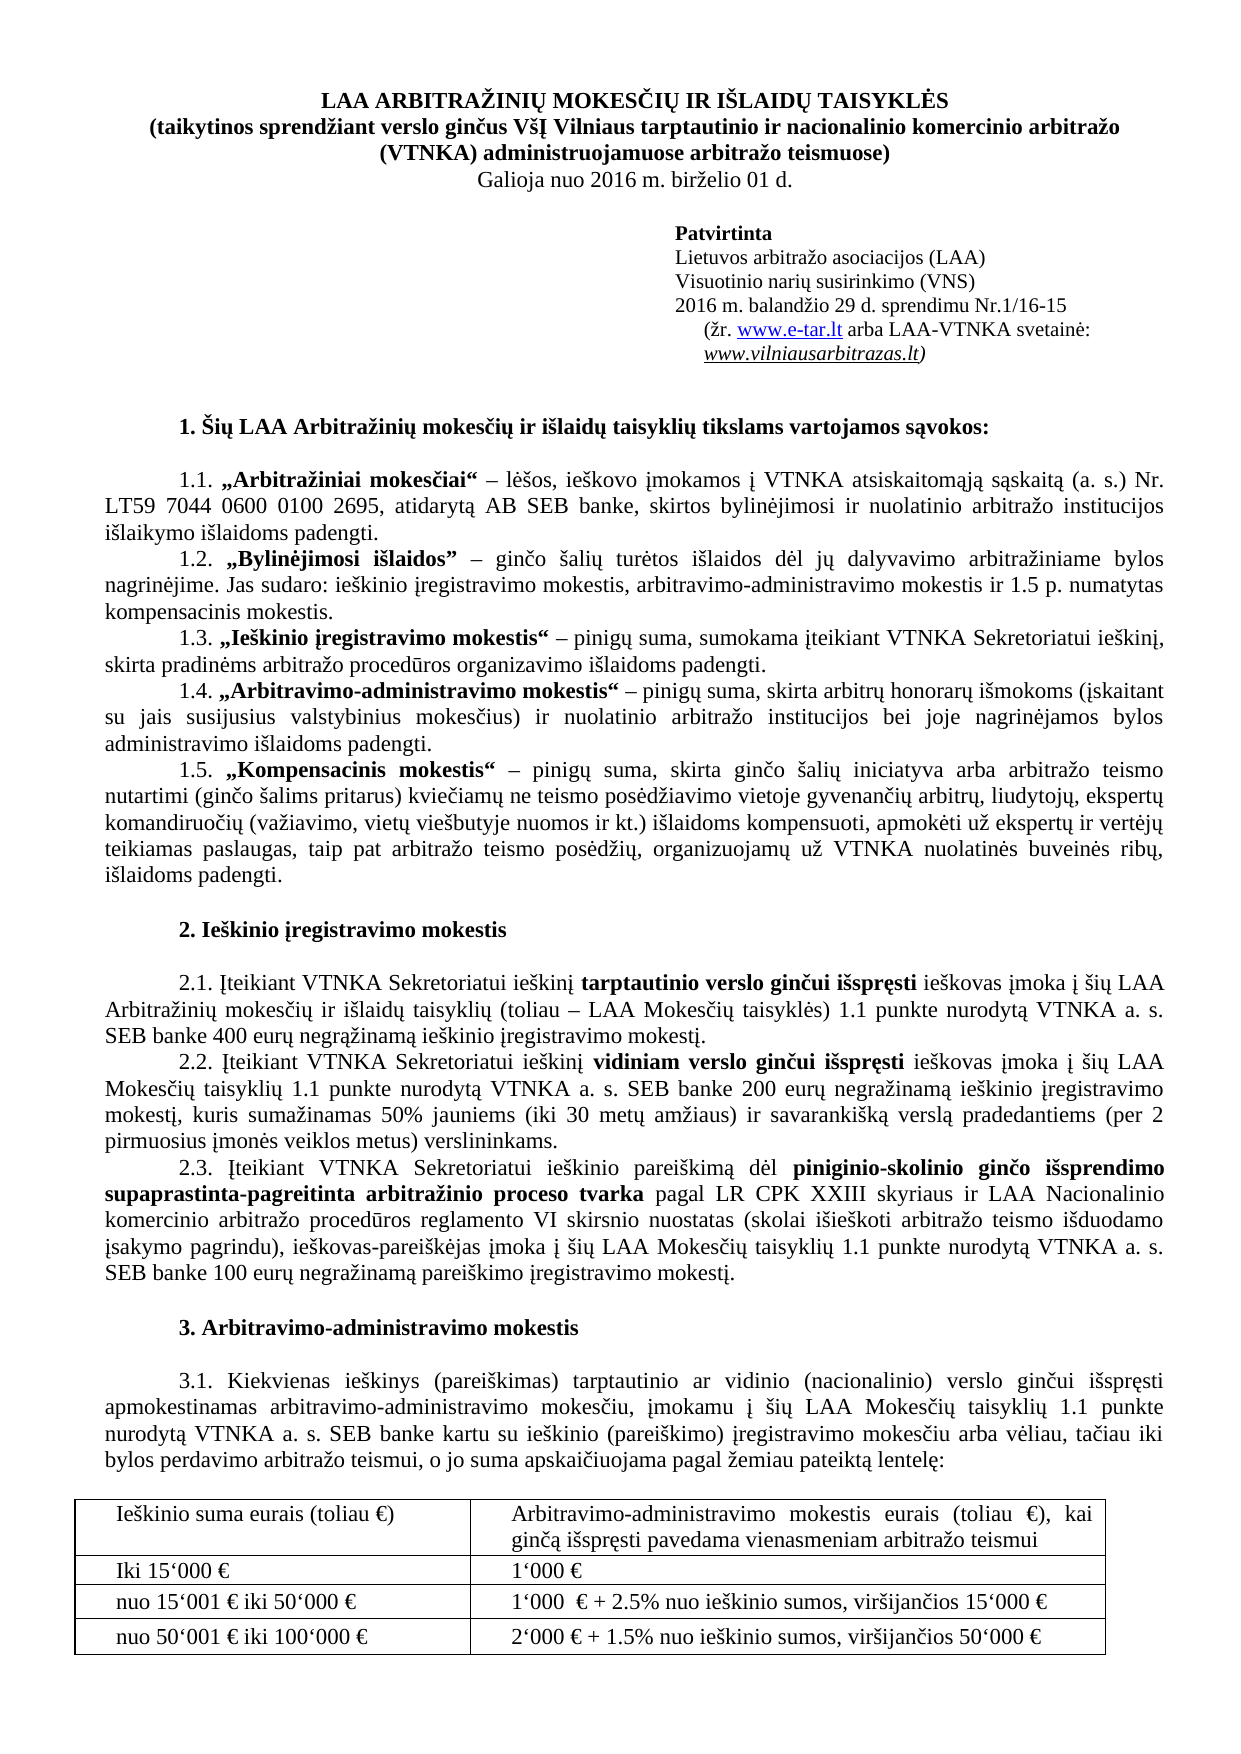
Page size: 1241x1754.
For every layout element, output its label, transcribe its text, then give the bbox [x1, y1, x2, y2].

text 2.3. Įteikiant VTNKA Sekretoriatui ieškinio pareiškimą dėl piniginio-skolinio ginčo išsprendimo supaprastinta-pagreitinta arbitražinio proceso tvarka pagal LR CPK XXIII skyriaus ir LAA Nacionalinio komercinio arbitražo procedūros reglamento VI skirsnio nuostatas (skolai išieškoti arbitražo teismo išduodamo įsakymo pagrindu), ieškovas-pareiškėjas įmoka į šių LAA Mokesčių taisyklių 1.1 punkte nurodytą VTNKA a. s. SEB banke 100 eurų negražinamą pareiškimo įregistravimo mokestį. [104, 1154, 1165, 1286]
text 2016 m. balandžio 29 d. sprendimu Nr.1/16-15 [75, 293, 1165, 317]
text Lietuvos arbitražo asociacijos (LAA) [75, 245, 1165, 269]
text 2.2. Įteikiant VTNKA Sekretoriatui ieškinį vidiniam verslo ginčui išspręsti ieškovas įmoka į šių LAA Mokesčių taisyklių 1.1 punkte nurodytą VTNKA a. s. SEB banke 200 eurų negražinamą ieškinio įregistravimo mokestį, kuris sumažinamas 50% jauniems (iki 30 metų amžiaus) ir savarankišką verslą pradedantiems (per 2 pirmuosius įmonės veiklos metus) verslininkams. [104, 1048, 1165, 1154]
table_header Arbitravimo-administravimo mokestis eurais (toliau €), kai ginčą išspręsti pavedama vienasmeniam arbitražo teismui [471, 1500, 1105, 1555]
table_cell 2‘000 € + 1.5% nuo ieškinio sumos, viršijančios 50‘000 € [471, 1619, 1105, 1653]
text 3. Arbitravimo-administravimo mokestis [104, 1314, 1165, 1341]
text (žr. www.e-tar.lt arba LAA-VTNKA svetainė: [600, 317, 1165, 341]
text Patvirtinta [75, 221, 1165, 245]
table_cell Iki 15‘000 € [76, 1556, 470, 1583]
text 1.3. „Ieškinio įregistravimo mokestis“ – pinigų suma, sumokama įteikiant VTNKA Sekretoriatui ieškinį, skirta pradinėms arbitražo procedūros organizavimo išlaidoms padengti. [104, 624, 1165, 677]
text Galioja nuo 2016 m. birželio 01 d. [104, 166, 1165, 192]
text 1. Šių LAA Arbitražinių mokesčių ir išlaidų taisyklių tikslams vartojamos sąvokos: [104, 413, 1165, 440]
text 3.1. Kiekvienas ieškinys (pareiškimas) tarptautinio ar vidinio (nacionalinio) verslo ginčui išspręsti apmokestinamas arbitravimo-administravimo mokesčiu, įmokamu į šių LAA Mokesčių taisyklių 1.1 punkte nurodytą VTNKA a. s. SEB banke kartu su ieškinio (pareiškimo) įregistravimo mokesčiu arba vėliau, tačiau iki bylos perdavimo arbitražo teismui, o jo suma apskaičiuojama pagal žemiau pateiktą lentelę: [104, 1367, 1165, 1472]
table_cell 1‘000 € [471, 1556, 1105, 1583]
text www.vilniausarbitrazas.lt) [600, 341, 1165, 365]
table_cell 1‘000 € + 2.5% nuo ieškinio sumos, viršijančios 15‘000 € [471, 1585, 1105, 1618]
text LAA ARBITRAŽINIŲ MOKESČIŲ IR IŠLAIDŲ TAISYKLĖS [104, 87, 1165, 113]
text 1.1. „Arbitražiniai mokesčiai“ – lėšos, ieškovo įmokamos į VTNKA atsiskaitomąją sąskaitą (a. s.) Nr. LT59 7044 0600 0100 2695, atidarytą AB SEB banke, skirtos bylinėjimosi ir nuolatinio arbitražo institucijos išlaikymo išlaidoms padengti. [104, 466, 1165, 545]
text 2. Ieškinio įregistravimo mokestis [104, 917, 1165, 943]
table_header Ieškinio suma eurais (toliau €) [76, 1500, 470, 1555]
text 2.1. Įteikiant VTNKA Sekretoriatui ieškinį tarptautinio verslo ginčui išspręsti ieškovas įmoka į šių LAA Arbitražinių mokesčių ir išlaidų taisyklių (toliau – LAA Mokesčių taisyklės) 1.1 punkte nurodytą VTNKA a. s. SEB banke 400 eurų negrąžinamą ieškinio įregistravimo mokestį. [104, 969, 1165, 1048]
text 1.4. „Arbitravimo-administravimo mokestis“ – pinigų suma, skirta arbitrų honorarų išmokoms (įskaitant su jais susijusius valstybinius mokesčius) ir nuolatinio arbitražo institucijos bei joje nagrinėjamos bylos administravimo išlaidoms padengti. [104, 677, 1165, 756]
text (taikytinos sprendžiant verslo ginčus VšĮ Vilniaus tarptautinio ir nacionalinio komercinio arbitražo (VTNKA) administruojamuose arbitražo teismuose) [104, 113, 1165, 166]
text 1.2. „Bylinėjimosi išlaidos” – ginčo šalių turėtos išlaidos dėl jų dalyvavimo arbitražiniame bylos nagrinėjime. Jas sudaro: ieškinio įregistravimo mokestis, arbitravimo-administravimo mokestis ir 1.5 p. numatytas kompensacinis mokestis. [104, 545, 1165, 624]
text 1.5. „Kompensacinis mokestis“ – pinigų suma, skirta ginčo šalių iniciatyva arba arbitražo teismo nutartimi (ginčo šalims pritarus) kviečiamų ne teismo posėdžiavimo vietoje gyvenančių arbitrų, liudytojų, ekspertų komandiruočių (važiavimo, vietų viešbutyje nuomos ir kt.) išlaidoms kompensuoti, apmokėti už ekspertų ir vertėjų teikiamas paslaugas, taip pat arbitražo teismo posėdžių, organizuojamų už VTNKA nuolatinės buveinės ribų, išlaidoms padengti. [104, 756, 1165, 888]
table_cell nuo 15‘001 € iki 50‘000 € [76, 1585, 470, 1618]
table_cell nuo 50‘001 € iki 100‘000 € [76, 1619, 470, 1653]
text Visuotinio narių susirinkimo (VNS) [75, 269, 1165, 293]
